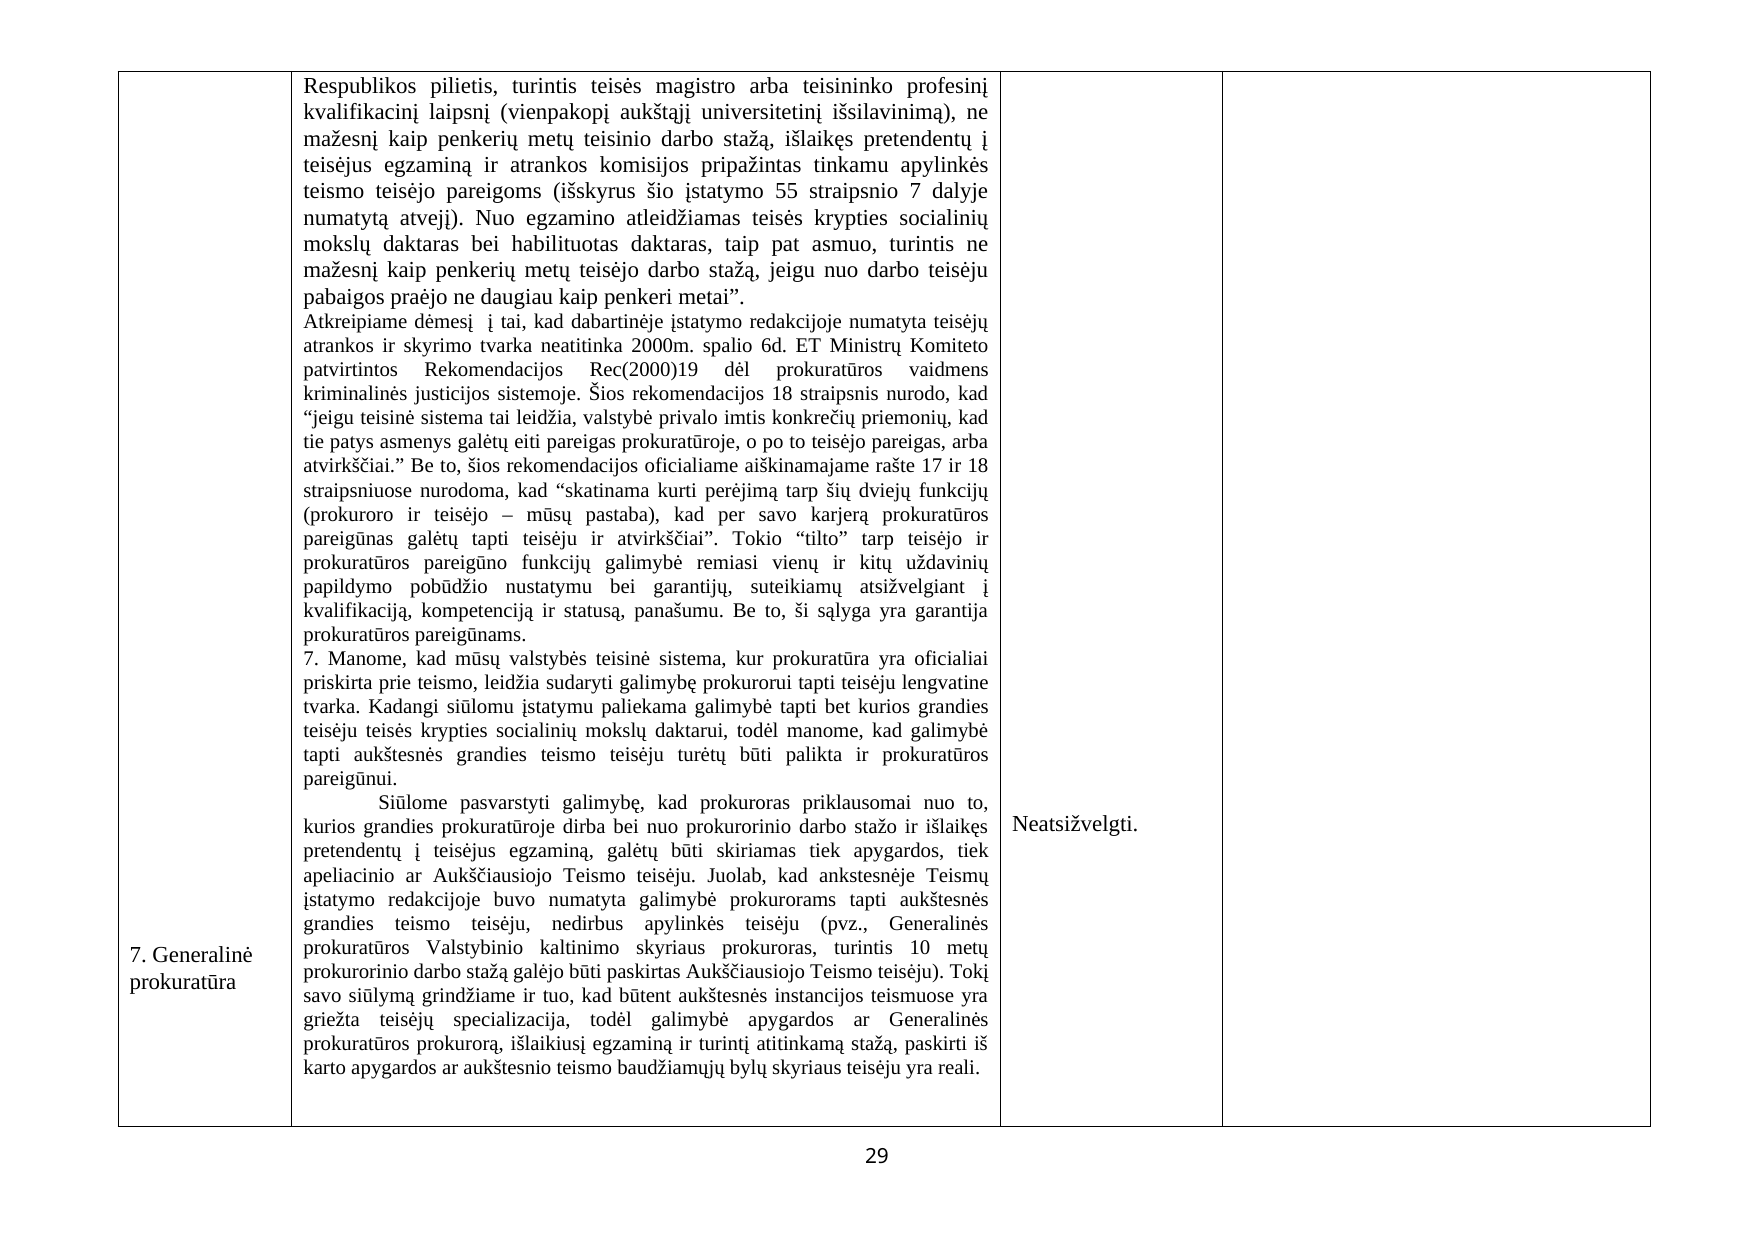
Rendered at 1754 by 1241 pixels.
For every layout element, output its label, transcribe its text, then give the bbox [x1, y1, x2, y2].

table_cell [1223, 72, 1650, 1126]
table_cell Respublikos pilietis, turintis teisės magistro arba teisininko profesinį kvalifikacinį laipsnį (vienpakopį aukštąjį universitetinį išsilavinimą), ne mažesnį kaip penkerių metų teisinio darbo stažą, išlaikęs pretendentų į teisėjus egzaminą ir atrankos komisijos pripažintas tinkamu apylinkės teismo teisėjo pareigoms (išskyrus šio įstatymo 55 straipsnio 7 dalyje numatytą atvejį). Nuo egzamino atleidžiamas teisės krypties socialinių mokslų daktaras bei habilituotas daktaras, taip pat asmuo, turintis ne mažesnį kaip penkerių metų teisėjo darbo stažą, jeigu nuo darbo teisėju pabaigos praėjo ne daugiau kaip penkeri metai”. Atkreipiame dėmesį į tai, kad dabartinėje įstatymo redakcijoje numatyta teisėjų atrankos ir skyrimo tvarka neatitinka 2000m. spalio 6d. ET Ministrų Komiteto patvirtintos Rekomendacijos Rec(2000)19 dėl prokuratūros vaidmens kriminalinės justicijos sistemoje. Šios rekomendacijos 18 straipsnis nurodo, kad “jeigu teisinė sistema tai leidžia, valstybė privalo imtis konkrečių priemonių, kad tie patys asmenys galėtų eiti pareigas prokuratūroje, o po to teisėjo pareigas, arba atvirkščiai.” Be to, šios rekomendacijos oficialiame aiškinamajame rašte 17 ir 18 straipsniuose nurodoma, kad “skatinama kurti perėjimą tarp šių dviejų funkcijų (prokuroro ir teisėjo – mūsų pastaba), kad per savo karjerą prokuratūros pareigūnas galėtų tapti teisėju ir atvirkščiai”. Tokio “tilto” tarp teisėjo ir prokuratūros pareigūno funkcijų galimybė remiasi vienų ir kitų uždavinių papildymo pobūdžio nustatymu bei garantijų, suteikiamų atsižvelgiant į kvalifikaciją, kompetenciją ir statusą, panašumu. Be to, ši sąlyga yra garantija prokuratūros pareigūnams. 7. Manome, kad mūsų valstybės teisinė sistema, kur prokuratūra yra oficialiai priskirta prie teismo, leidžia sudaryti galimybę prokurorui tapti teisėju lengvatine tvarka. Kadangi siūlomu įstatymu paliekama galimybė tapti bet kurios grandies teisėju teisės krypties socialinių mokslų daktarui, todėl manome, kad galimybė tapti aukštesnės grandies teismo teisėju turėtų būti palikta ir prokuratūros pareigūnui. Siūlome pasvarstyti galimybę, kad prokuroras priklausomai nuo to, kurios grandies prokuratūroje dirba bei nuo prokurorinio darbo stažo ir išlaikęs pretendentų į teisėjus egzaminą, galėtų būti skiriamas tiek apygardos, tiek apeliacinio ar Aukščiausiojo Teismo teisėju. Juolab, kad ankstesnėje Teismų įstatymo redakcijoje buvo numatyta galimybė prokurorams tapti aukštesnės grandies teismo teisėju, nedirbus apylinkės teisėju (pvz., Generalinės prokuratūros Valstybinio kaltinimo skyriaus prokuroras, turintis 10 metų prokurorinio darbo stažą galėjo būti paskirtas Aukščiausiojo Teismo teisėju). Tokį savo siūlymą grindžiame ir tuo, kad būtent aukštesnės instancijos teismuose yra griežta teisėjų specializacija, todėl galimybė apygardos ar Generalinės prokuratūros prokurorą, išlaikiusį egzaminą ir turintį atitinkamą stažą, paskirti iš karto apygardos ar aukštesnio teismo baudžiamųjų bylų skyriaus teisėju yra reali. [292, 72, 1000, 1126]
table_cell 7. Generalinė prokuratūra [119, 72, 291, 1126]
table_cell Neatsižvelgti. [1001, 72, 1222, 1126]
